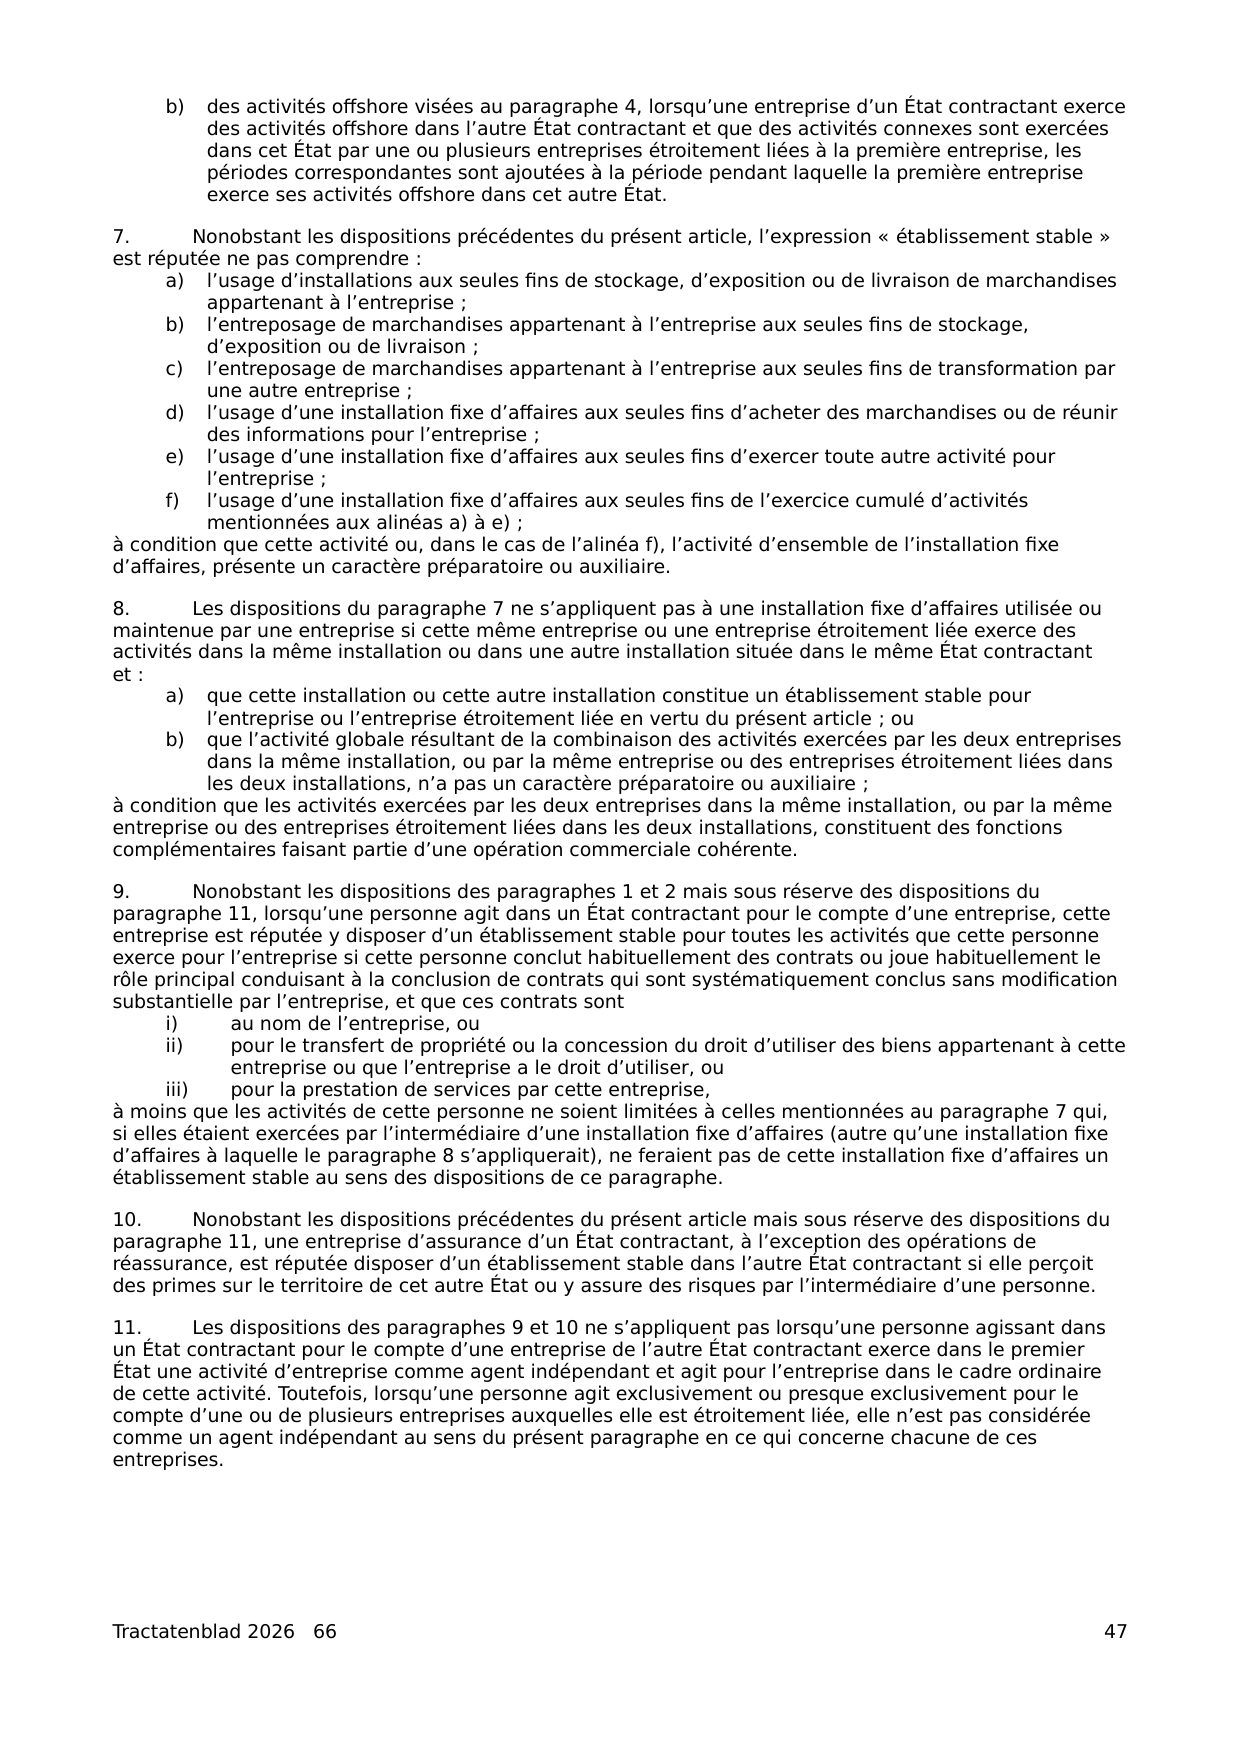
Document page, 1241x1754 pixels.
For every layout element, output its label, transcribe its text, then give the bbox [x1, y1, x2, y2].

text i) au nom de l’entreprise, ou [165, 1013, 1128, 1035]
text à moins que les activités de cette personne ne soient limitées à celles mentionnées au paragraphe 7 qui, si elles étaient exercées par l’intermédiaire d’une installation fixe d’affaires (autre qu’une installation fixe d’affaires à laquelle le paragraphe 8 s’appliquerait), ne feraient pas de cette installation fixe d’affaires un établissement stable au sens des dispositions de ce paragraphe. [112, 1101, 1128, 1189]
text c) l’entreposage de marchandises appartenant à l’entreprise aux seules fins de transformation par une autre entreprise ; [165, 358, 1128, 402]
text a) que cette installation ou cette autre installation constitue un établissement stable pour l’entreprise ou l’entreprise étroitement liée en vertu du présent article ; ou [165, 685, 1128, 729]
text ii) pour le transfert de propriété ou la concession du droit d’utiliser des biens appartenant à cette entreprise ou que l’entreprise a le droit d’utiliser, ou [165, 1035, 1128, 1079]
text 11. Les dispositions des paragraphes 9 et 10 ne s’appliquent pas lorsqu’une personne agissant dans un État contractant pour le compte d’une entreprise de l’autre État contractant exerce dans le premier État une activité d’entreprise comme agent indépendant et agit pour l’entreprise dans le cadre ordinaire de cette activité. Toutefois, lorsqu’une personne agit exclusivement ou presque exclusivement pour le compte d’une ou de plusieurs entreprises auxquelles elle est étroitement liée, elle n’est pas considérée comme un agent indépendant au sens du présent paragraphe en ce qui concerne chacune de ces entreprises. [112, 1317, 1128, 1471]
text e) l’usage d’une installation fixe d’affaires aux seules fins d’exercer toute autre activité pour l’entreprise ; [165, 446, 1128, 489]
text iii) pour la prestation de services par cette entreprise, [165, 1079, 1128, 1101]
text 7. Nonobstant les dispositions précédentes du présent article, l’expression « établissement stable » est réputée ne pas comprendre : [112, 226, 1128, 270]
text à condition que cette activité ou, dans le cas de l’alinéa f), l’activité d’ensemble de l’installation fixe d’affaires, présente un caractère préparatoire ou auxiliaire. [112, 533, 1128, 577]
text f) l’usage d’une installation fixe d’affaires aux seules fins de l’exercice cumulé d’activités mentionnées aux alinéas a) à e) ; [165, 489, 1128, 533]
text 10. Nonobstant les dispositions précédentes du présent article mais sous réserve des dispositions du paragraphe 11, une entreprise d’assurance d’un État contractant, à l’exception des opérations de réassurance, est réputée disposer d’un établissement stable dans l’autre État contractant si elle perçoit des primes sur le territoire de cet autre État ou y assure des risques par l’intermédiaire d’une personne. [112, 1209, 1128, 1297]
text b) des activités offshore visées au paragraphe 4, lorsqu’une entreprise d’un État contractant exerce des activités offshore dans l’autre État contractant et que des activités connexes sont exercées dans cet État par une ou plusieurs entreprises étroitement liées à la première entreprise, les périodes correspondantes sont ajoutées à la période pendant laquelle la première entreprise exerce ses activités offshore dans cet autre État. [165, 96, 1128, 206]
text à condition que les activités exercées par les deux entreprises dans la même installation, ou par la même entreprise ou des entreprises étroitement liées dans les deux installations, constituent des fonctions complémentaires faisant partie d’une opération commerciale cohérente. [112, 795, 1128, 861]
text 9. Nonobstant les dispositions des paragraphes 1 et 2 mais sous réserve des dispositions du paragraphe 11, lorsqu’une personne agit dans un État contractant pour le compte d’une entreprise, cette entreprise est réputée y disposer d’un établissement stable pour toutes les activités que cette personne exerce pour l’entreprise si cette personne conclut habituellement des contrats ou joue habituellement le rôle principal conduisant à la conclusion de contrats qui sont systématiquement conclus sans modification substantielle par l’entreprise, et que ces contrats sont [112, 881, 1128, 1013]
text b) l’entreposage de marchandises appartenant à l’entreprise aux seules fins de stockage, d’exposition ou de livraison ; [165, 314, 1128, 358]
text a) l’usage d’installations aux seules fins de stockage, d’exposition ou de livraison de marchandises appartenant à l’entreprise ; [165, 270, 1128, 314]
text d) l’usage d’une installation fixe d’affaires aux seules fins d’acheter des marchandises ou de réunir des informations pour l’entreprise ; [165, 402, 1128, 446]
text 8. Les dispositions du paragraphe 7 ne s’appliquent pas à une installation fixe d’affaires utilisée ou maintenue par une entreprise si cette même entreprise ou une entreprise étroitement liée exerce des activités dans la même installation ou dans une autre installation située dans le même État contractant et : [112, 597, 1128, 685]
text b) que l’activité globale résultant de la combinaison des activités exercées par les deux entreprises dans la même installation, ou par la même entreprise ou des entreprises étroitement liées dans les deux installations, n’a pas un caractère préparatoire ou auxiliaire ; [165, 729, 1128, 795]
